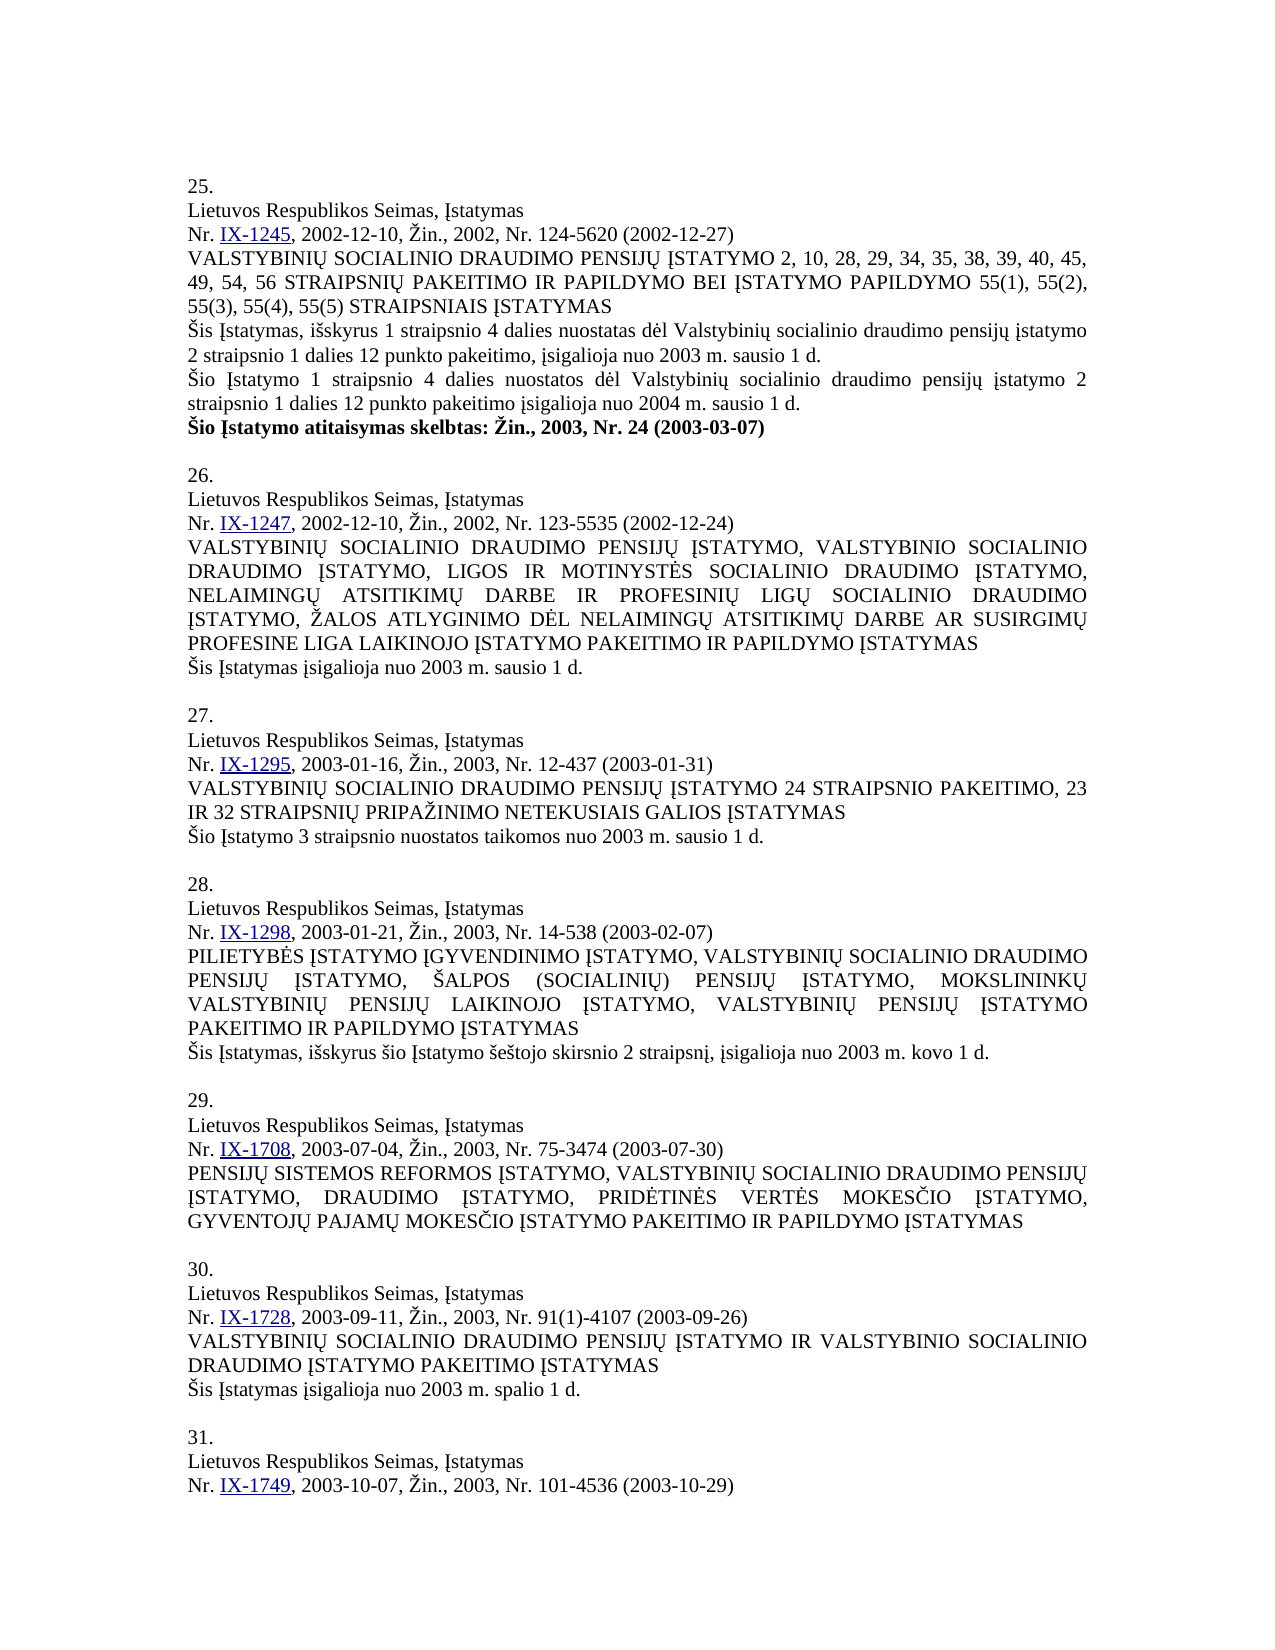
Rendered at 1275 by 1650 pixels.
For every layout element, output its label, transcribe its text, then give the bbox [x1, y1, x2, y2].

text VALSTYBINIŲ SOCIALINIO DRAUDIMO PENSIJŲ ĮSTATYMO 2, 10, 28, 29, 34, 35, 38, 39, 40, 45, 49, 54, 56 STRAIPSNIŲ PAKEITIMO IR PAPILDYMO BEI ĮSTATYMO PAPILDYMO 55(1), 55(2), 55(3), 55(4), 55(5) STRAIPSNIAIS ĮSTATYMAS [187, 246, 1088, 318]
text Šio Įstatymo 1 straipsnio 4 dalies nuostatos dėl Valstybinių socialinio draudimo pensijų įstatymo 2 straipsnio 1 dalies 12 punkto pakeitimo įsigalioja nuo 2004 m. sausio 1 d. [187, 367, 1088, 415]
text Nr. IX-1708, 2003-07-04, Žin., 2003, Nr. 75-3474 (2003-07-30) [187, 1137, 1088, 1161]
text Lietuvos Respublikos Seimas, Įstatymas [187, 487, 1088, 511]
text 28. [187, 872, 1088, 896]
text Nr. IX-1295, 2003-01-16, Žin., 2003, Nr. 12-437 (2003-01-31) [187, 752, 1088, 776]
text VALSTYBINIŲ SOCIALINIO DRAUDIMO PENSIJŲ ĮSTATYMO 24 STRAIPSNIO PAKEITIMO, 23 IR 32 STRAIPSNIŲ PRIPAŽINIMO NETEKUSIAIS GALIOS ĮSTATYMAS [187, 776, 1088, 824]
text Nr. IX-1749, 2003-10-07, Žin., 2003, Nr. 101-4536 (2003-10-29) [187, 1473, 1088, 1497]
text Lietuvos Respublikos Seimas, Įstatymas [187, 1449, 1088, 1473]
text Šio Įstatymo atitaisymas skelbtas: Žin., 2003, Nr. 24 (2003-03-07) [187, 415, 1088, 439]
text Šis Įstatymas, išskyrus šio Įstatymo šeštojo skirsnio 2 straipsnį, įsigalioja nuo 2003 m. kovo 1 d. [187, 1040, 1088, 1064]
text VALSTYBINIŲ SOCIALINIO DRAUDIMO PENSIJŲ ĮSTATYMO, VALSTYBINIO SOCIALINIO DRAUDIMO ĮSTATYMO, LIGOS IR MOTINYSTĖS SOCIALINIO DRAUDIMO ĮSTATYMO, NELAIMINGŲ ATSITIKIMŲ DARBE IR PROFESINIŲ LIGŲ SOCIALINIO DRAUDIMO ĮSTATYMO, ŽALOS ATLYGINIMO DĖL NELAIMINGŲ ATSITIKIMŲ DARBE AR SUSIRGIMŲ PROFESINE LIGA LAIKINOJO ĮSTATYMO PAKEITIMO IR PAPILDYMO ĮSTATYMAS [187, 535, 1088, 655]
text Šis Įstatymas įsigalioja nuo 2003 m. spalio 1 d. [187, 1377, 1088, 1401]
text 29. [187, 1088, 1088, 1112]
text 27. [187, 703, 1088, 727]
text Lietuvos Respublikos Seimas, Įstatymas [187, 896, 1088, 920]
text Nr. IX-1245, 2002-12-10, Žin., 2002, Nr. 124-5620 (2002-12-27) [187, 222, 1088, 246]
text Šis Įstatymas įsigalioja nuo 2003 m. sausio 1 d. [187, 655, 1088, 679]
text Lietuvos Respublikos Seimas, Įstatymas [187, 727, 1088, 752]
text VALSTYBINIŲ SOCIALINIO DRAUDIMO PENSIJŲ ĮSTATYMO IR VALSTYBINIO SOCIALINIO DRAUDIMO ĮSTATYMO PAKEITIMO ĮSTATYMAS [187, 1329, 1088, 1377]
text 26. [187, 463, 1088, 487]
text Lietuvos Respublikos Seimas, Įstatymas [187, 198, 1088, 222]
text Lietuvos Respublikos Seimas, Įstatymas [187, 1281, 1088, 1305]
text PENSIJŲ SISTEMOS REFORMOS ĮSTATYMO, VALSTYBINIŲ SOCIALINIO DRAUDIMO PENSIJŲ ĮSTATYMO, DRAUDIMO ĮSTATYMO, PRIDĖTINĖS VERTĖS MOKESČIO ĮSTATYMO, GYVENTOJŲ PAJAMŲ MOKESČIO ĮSTATYMO PAKEITIMO IR PAPILDYMO ĮSTATYMAS [187, 1161, 1088, 1233]
text Lietuvos Respublikos Seimas, Įstatymas [187, 1112, 1088, 1137]
text Šio Įstatymo 3 straipsnio nuostatos taikomos nuo 2003 m. sausio 1 d. [187, 824, 1088, 848]
text Nr. IX-1247, 2002-12-10, Žin., 2002, Nr. 123-5535 (2002-12-24) [187, 511, 1088, 535]
text Nr. IX-1298, 2003-01-21, Žin., 2003, Nr. 14-538 (2003-02-07) [187, 920, 1088, 944]
text PILIETYBĖS ĮSTATYMO ĮGYVENDINIMO ĮSTATYMO, VALSTYBINIŲ SOCIALINIO DRAUDIMO PENSIJŲ ĮSTATYMO, ŠALPOS (SOCIALINIŲ) PENSIJŲ ĮSTATYMO, MOKSLININKŲ VALSTYBINIŲ PENSIJŲ LAIKINOJO ĮSTATYMO, VALSTYBINIŲ PENSIJŲ ĮSTATYMO PAKEITIMO IR PAPILDYMO ĮSTATYMAS [187, 944, 1088, 1040]
text 30. [187, 1257, 1088, 1281]
text Šis Įstatymas, išskyrus 1 straipsnio 4 dalies nuostatas dėl Valstybinių socialinio draudimo pensijų įstatymo 2 straipsnio 1 dalies 12 punkto pakeitimo, įsigalioja nuo 2003 m. sausio 1 d. [187, 318, 1088, 367]
text Nr. IX-1728, 2003-09-11, Žin., 2003, Nr. 91(1)-4107 (2003-09-26) [187, 1305, 1088, 1329]
text 31. [187, 1425, 1088, 1449]
text 25. [187, 174, 1088, 198]
